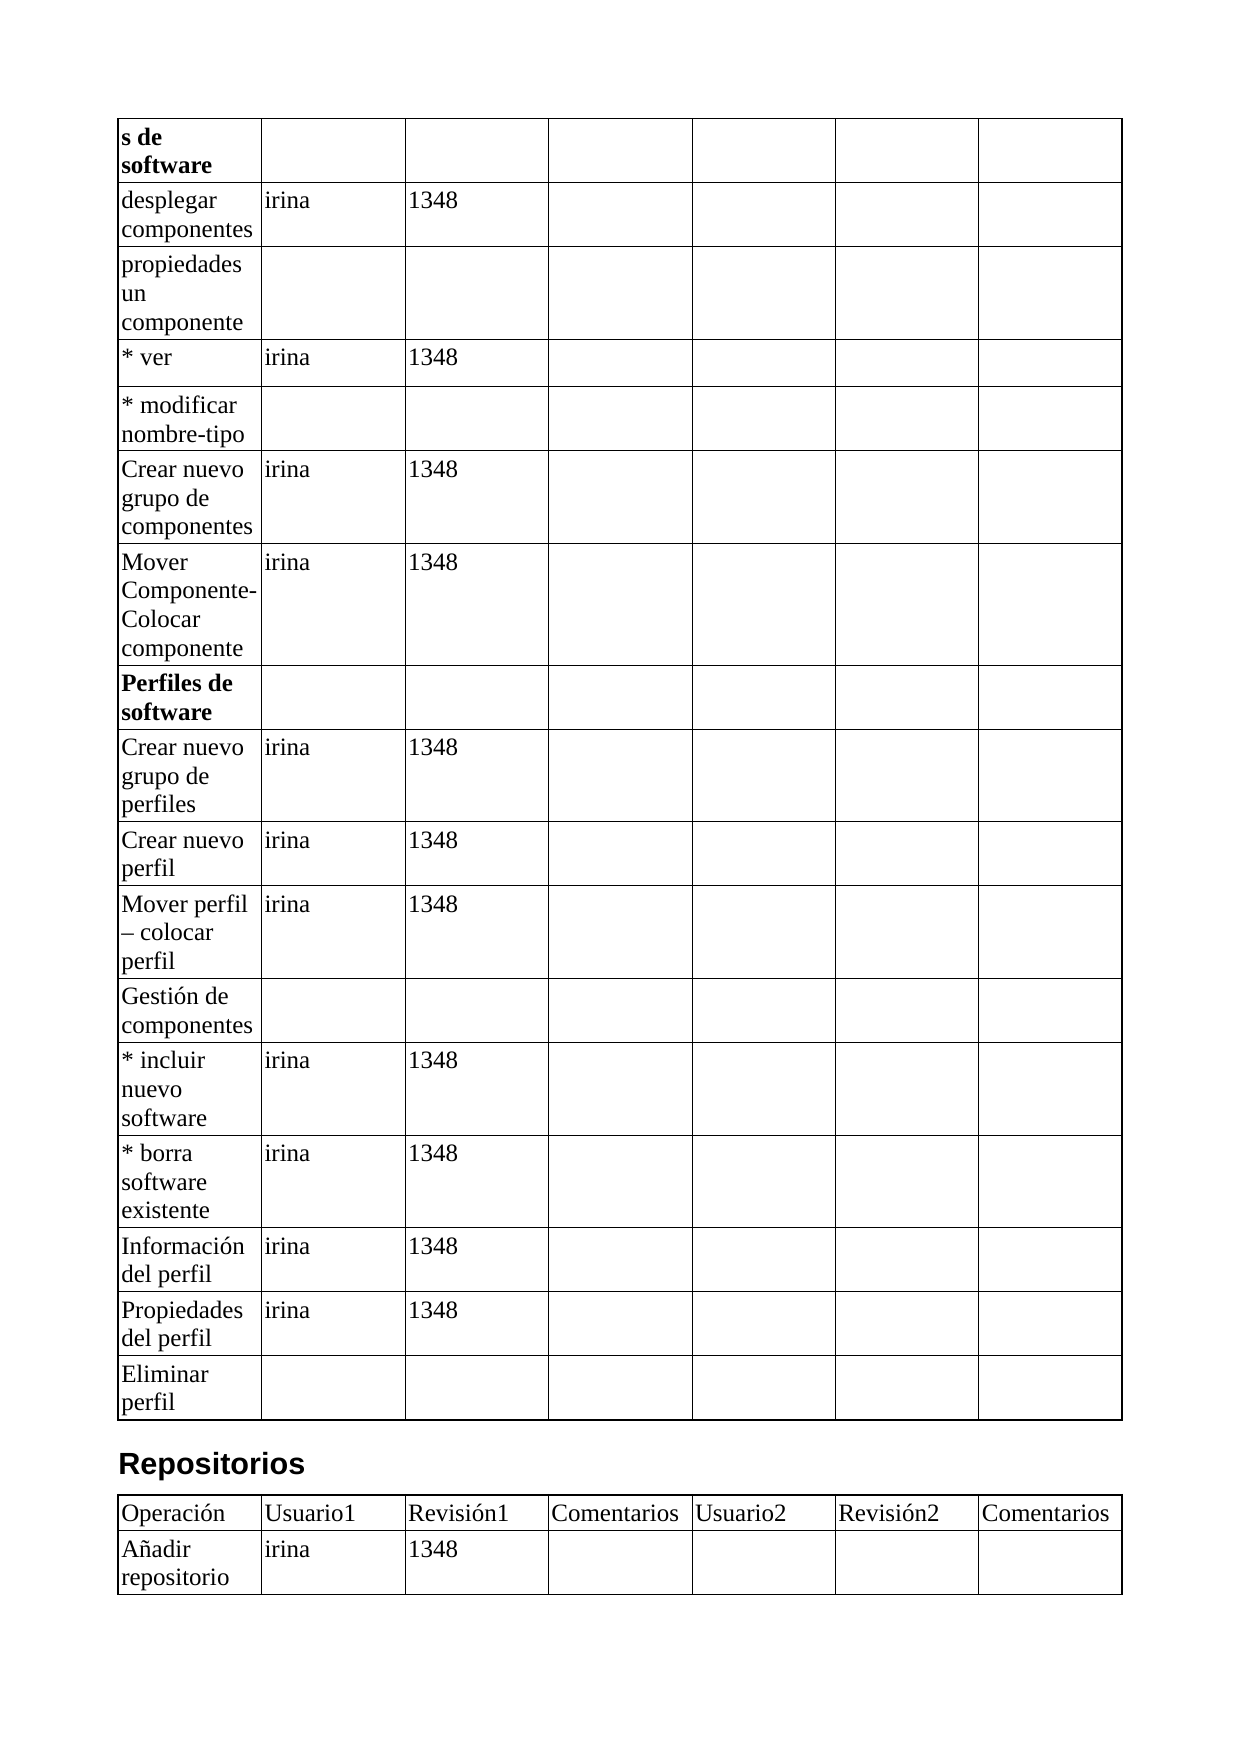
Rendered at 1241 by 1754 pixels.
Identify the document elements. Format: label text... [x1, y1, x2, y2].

table_cell [693, 886, 835, 978]
table_cell [836, 451, 978, 543]
table_cell [979, 1356, 1121, 1419]
table_cell [549, 666, 692, 728]
table_cell 1348 [406, 340, 548, 386]
table_cell [549, 451, 692, 543]
table_cell [406, 119, 548, 182]
table_cell [549, 1292, 692, 1355]
table_cell irina [262, 730, 405, 821]
table_cell propiedades un componente [119, 247, 261, 339]
table_cell irina [262, 183, 405, 246]
table_cell [693, 666, 835, 728]
table_cell [549, 119, 692, 182]
table_cell 1348 [406, 1228, 548, 1291]
table_cell [836, 886, 978, 978]
table_header Comentarios [549, 1496, 692, 1530]
table_cell [693, 387, 835, 450]
table_cell irina [262, 886, 405, 978]
table_cell [836, 822, 978, 885]
table_cell [836, 1531, 978, 1594]
table_cell [262, 247, 405, 339]
table_cell Eliminar perfil [119, 1356, 261, 1419]
table_cell [979, 886, 1121, 978]
table_cell [693, 822, 835, 885]
table_cell [549, 822, 692, 885]
table_cell [549, 886, 692, 978]
table_cell 1348 [406, 730, 548, 821]
table_cell [693, 1043, 835, 1134]
table_cell Crear nuevo perfil [119, 822, 261, 885]
table_cell [836, 1228, 978, 1291]
table_cell [836, 247, 978, 339]
table_cell * modificar nombre-tipo [119, 387, 261, 450]
table_cell Mover perfil – colocar perfil [119, 886, 261, 978]
table_cell [549, 1531, 692, 1594]
table_cell Mover Componente-Colocar componente [119, 544, 261, 664]
table_cell [262, 387, 405, 450]
table_cell [406, 979, 548, 1042]
table_cell [836, 979, 978, 1042]
table_cell [693, 1356, 835, 1419]
table_cell [693, 451, 835, 543]
table_cell s de software [119, 119, 261, 182]
table_cell [549, 340, 692, 386]
table_cell irina [262, 451, 405, 543]
table_cell Propiedades del perfil [119, 1292, 261, 1355]
table_header Operación [119, 1496, 261, 1530]
table_cell Crear nuevo grupo de componentes [119, 451, 261, 543]
table_cell Perfiles de software [119, 666, 261, 728]
table_cell [406, 247, 548, 339]
table_cell [693, 730, 835, 821]
table_cell [836, 1136, 978, 1227]
table_cell [836, 183, 978, 246]
table_cell [406, 1356, 548, 1419]
table_cell [979, 730, 1121, 821]
table_cell irina [262, 1228, 405, 1291]
table_cell [262, 979, 405, 1042]
table_cell 1348 [406, 886, 548, 978]
table_cell [549, 1136, 692, 1227]
table_cell [406, 666, 548, 728]
table_cell [836, 387, 978, 450]
table_cell desplegar componentes [119, 183, 261, 246]
table_cell [979, 451, 1121, 543]
table_cell [979, 247, 1121, 339]
table_cell 1348 [406, 1531, 548, 1594]
table_cell * borra software existente [119, 1136, 261, 1227]
table_cell [979, 340, 1121, 386]
table_cell [979, 387, 1121, 450]
table_cell [262, 119, 405, 182]
table_cell [693, 119, 835, 182]
table_cell [262, 1356, 405, 1419]
table_cell Añadir repositorio [119, 1531, 261, 1594]
table_cell [549, 1356, 692, 1419]
table_cell [693, 1136, 835, 1227]
table_cell [549, 247, 692, 339]
table_cell irina [262, 1136, 405, 1227]
table_cell [979, 1292, 1121, 1355]
table_cell 1348 [406, 544, 548, 664]
table_cell [549, 730, 692, 821]
table_cell 1348 [406, 1292, 548, 1355]
table_cell [979, 979, 1121, 1042]
table_cell [836, 544, 978, 664]
table_cell [979, 666, 1121, 728]
table_cell [979, 1228, 1121, 1291]
table_cell irina [262, 1292, 405, 1355]
table_cell [979, 119, 1121, 182]
table_cell [693, 247, 835, 339]
table_cell irina [262, 822, 405, 885]
table_cell [836, 1043, 978, 1134]
table_cell [693, 183, 835, 246]
table_cell 1348 [406, 822, 548, 885]
table_cell [693, 979, 835, 1042]
table_cell [693, 340, 835, 386]
table_cell [836, 1292, 978, 1355]
table_cell [979, 1043, 1121, 1134]
table_cell * ver [119, 340, 261, 386]
table_cell Gestión de componentes [119, 979, 261, 1042]
table_cell Información del perfil [119, 1228, 261, 1291]
table_cell [693, 1292, 835, 1355]
table_cell irina [262, 340, 405, 386]
table_header Revisión2 [836, 1496, 978, 1530]
table_cell [693, 1531, 835, 1594]
table_header Comentarios [979, 1496, 1121, 1530]
table_cell irina [262, 544, 405, 664]
table_cell [836, 119, 978, 182]
table_cell [836, 730, 978, 821]
table_cell [836, 1356, 978, 1419]
table_cell [979, 822, 1121, 885]
table_cell [836, 666, 978, 728]
table_cell [979, 183, 1121, 246]
table_cell [549, 1043, 692, 1134]
table_header Usuario2 [693, 1496, 835, 1530]
subtitle Repositorios [118, 1446, 1122, 1481]
table_header Usuario1 [262, 1496, 405, 1530]
table_cell [549, 544, 692, 664]
table_cell [262, 666, 405, 728]
table_cell [406, 387, 548, 450]
table_cell 1348 [406, 451, 548, 543]
table_cell Crear nuevo grupo de perfiles [119, 730, 261, 821]
table_cell [979, 1531, 1121, 1594]
table_cell * incluir nuevo software [119, 1043, 261, 1134]
table_cell 1348 [406, 183, 548, 246]
table_cell [693, 1228, 835, 1291]
table_cell irina [262, 1531, 405, 1594]
table_cell [836, 340, 978, 386]
table_cell [979, 1136, 1121, 1227]
table_cell 1348 [406, 1136, 548, 1227]
table_cell 1348 [406, 1043, 548, 1134]
table_cell [549, 183, 692, 246]
table_cell [693, 544, 835, 664]
table_cell irina [262, 1043, 405, 1134]
table_cell [549, 1228, 692, 1291]
table_header Revisión1 [406, 1496, 548, 1530]
table_cell [979, 544, 1121, 664]
table_cell [549, 979, 692, 1042]
table_cell [549, 387, 692, 450]
